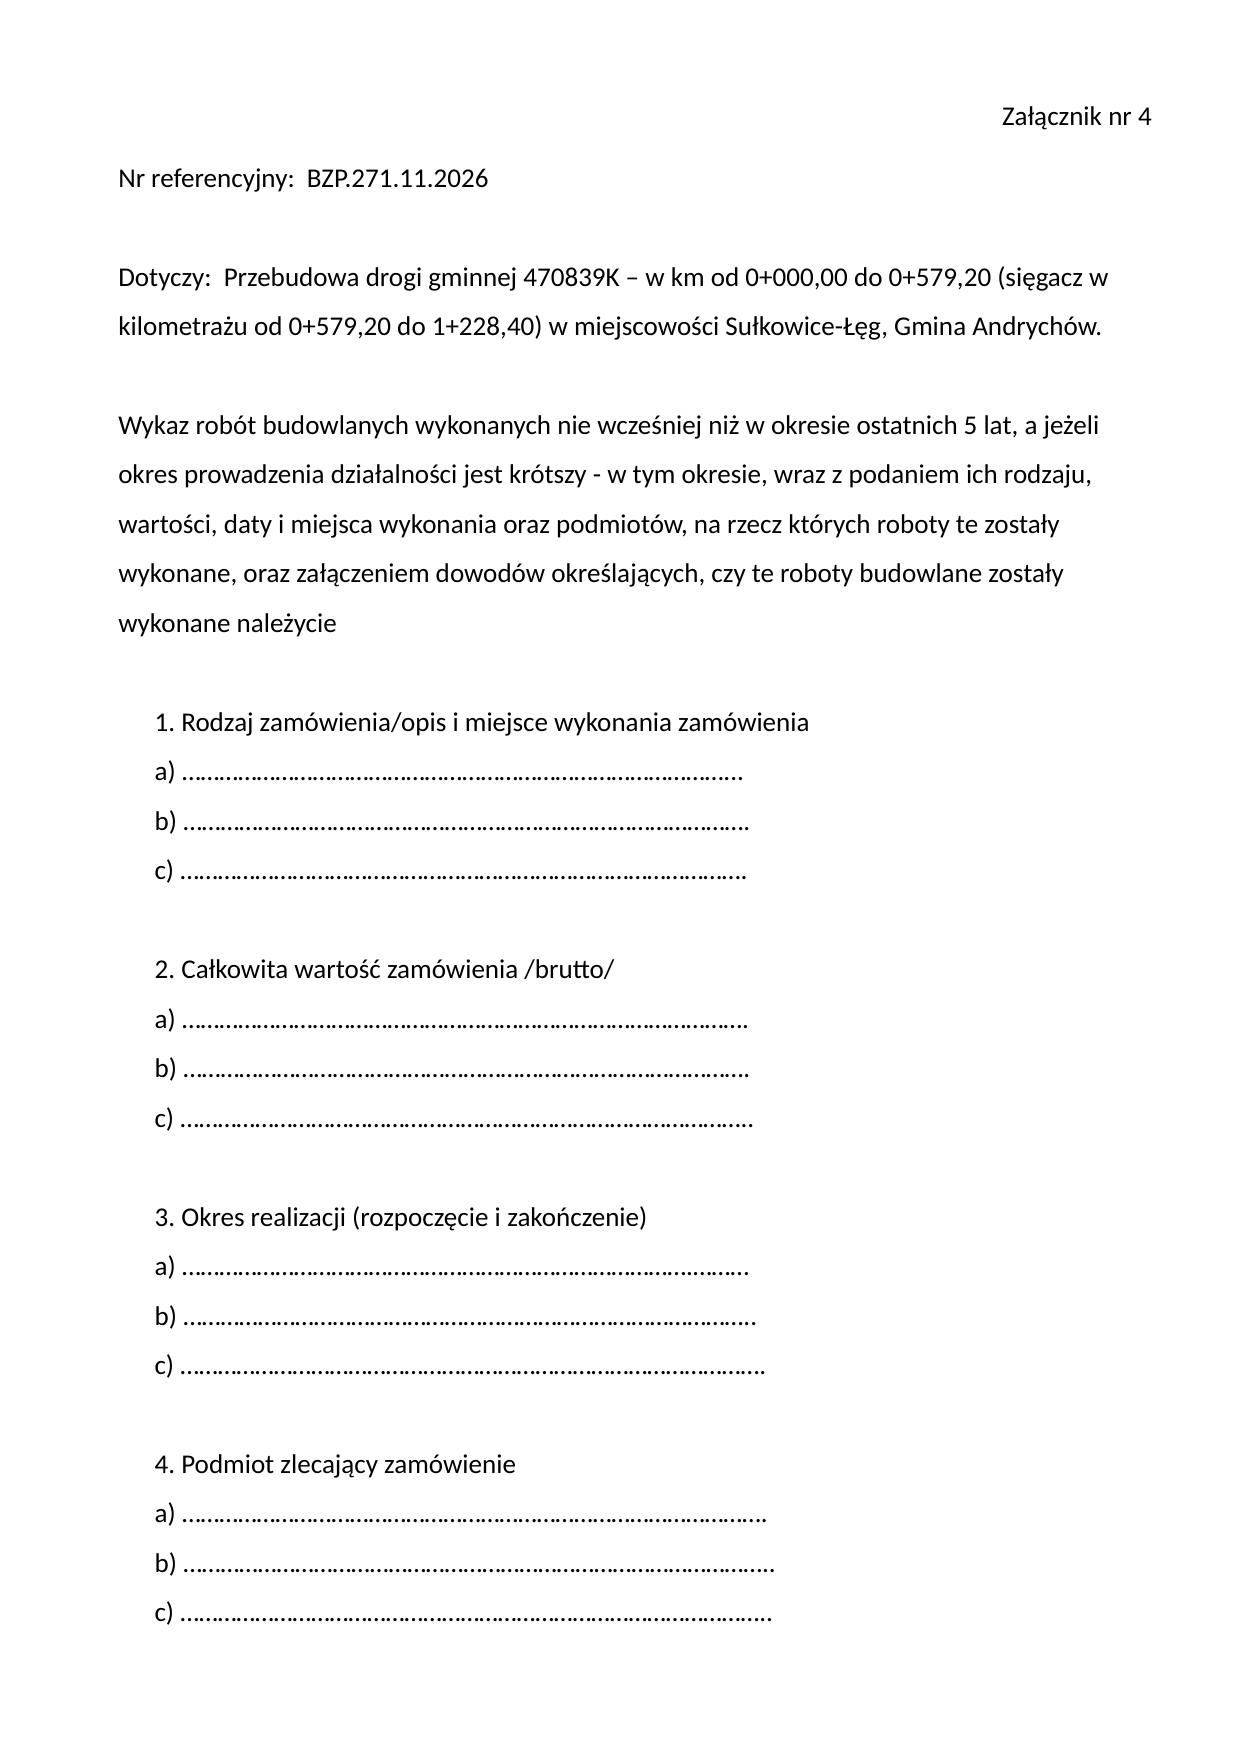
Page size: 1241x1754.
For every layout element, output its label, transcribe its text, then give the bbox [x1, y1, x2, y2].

text 1. Rodzaj zamówienia/opis i miejsce wykonania zamówienia [130, 705, 1152, 738]
text b) ………………………………………………………………………………. [130, 804, 1152, 837]
text c) ……………………………………………………………………………….. [130, 1101, 1152, 1134]
text b) ………………………………………………………………………………….. [130, 1546, 1152, 1579]
text Załącznik nr 4 [118, 99, 1152, 132]
text Nr referencyjny: BZP.271.11.2026 [118, 161, 1152, 194]
text a) ……………………………………………………………………………... [130, 754, 1152, 787]
text b) ……………………………………………………………………………….. [130, 1299, 1152, 1332]
text 2. Całkowita wartość zamówienia /brutto/ [130, 952, 1152, 985]
text c) ………………………………………………………………………………….. [130, 1596, 1152, 1629]
text 4. Podmiot zlecający zamówienie [130, 1447, 1152, 1480]
text c) ………………………………………………………………………………. [130, 853, 1152, 886]
text a) ………………………………………………………………………………. [130, 1002, 1152, 1035]
text Dotyczy: Przebudowa drogi gminnej 470839K – w km od 0+000,00 do 0+579,20 (sięgacz w kilometrażu od 0+579,20 do 1+228,40) w miejscowości Sułkowice-Łęg, Gmina Andrychów. [118, 260, 1152, 342]
text 3. Okres realizacji (rozpoczęcie i zakończenie) [130, 1200, 1152, 1233]
text b) ………………………………………………………………………………. [130, 1051, 1152, 1084]
text Wykaz robót budowlanych wykonanych nie wcześniej niż w okresie ostatnich 5 lat, a jeżeli okres prowadzenia działalności jest krótszy - w tym okresie, wraz z podaniem ich rodzaju, wartości, daty i miejsca wykonania oraz podmiotów, na rzecz których roboty te zostały wykonane, oraz załączeniem dowodów określających, czy te roboty budowlane zostały wykonane należycie [118, 408, 1152, 639]
text a) ……………………………………………………………………….……… [130, 1249, 1152, 1282]
text c) …………………………………………………………………………………. [130, 1348, 1152, 1381]
text a) …………………………………………………………………………………. [130, 1497, 1152, 1530]
